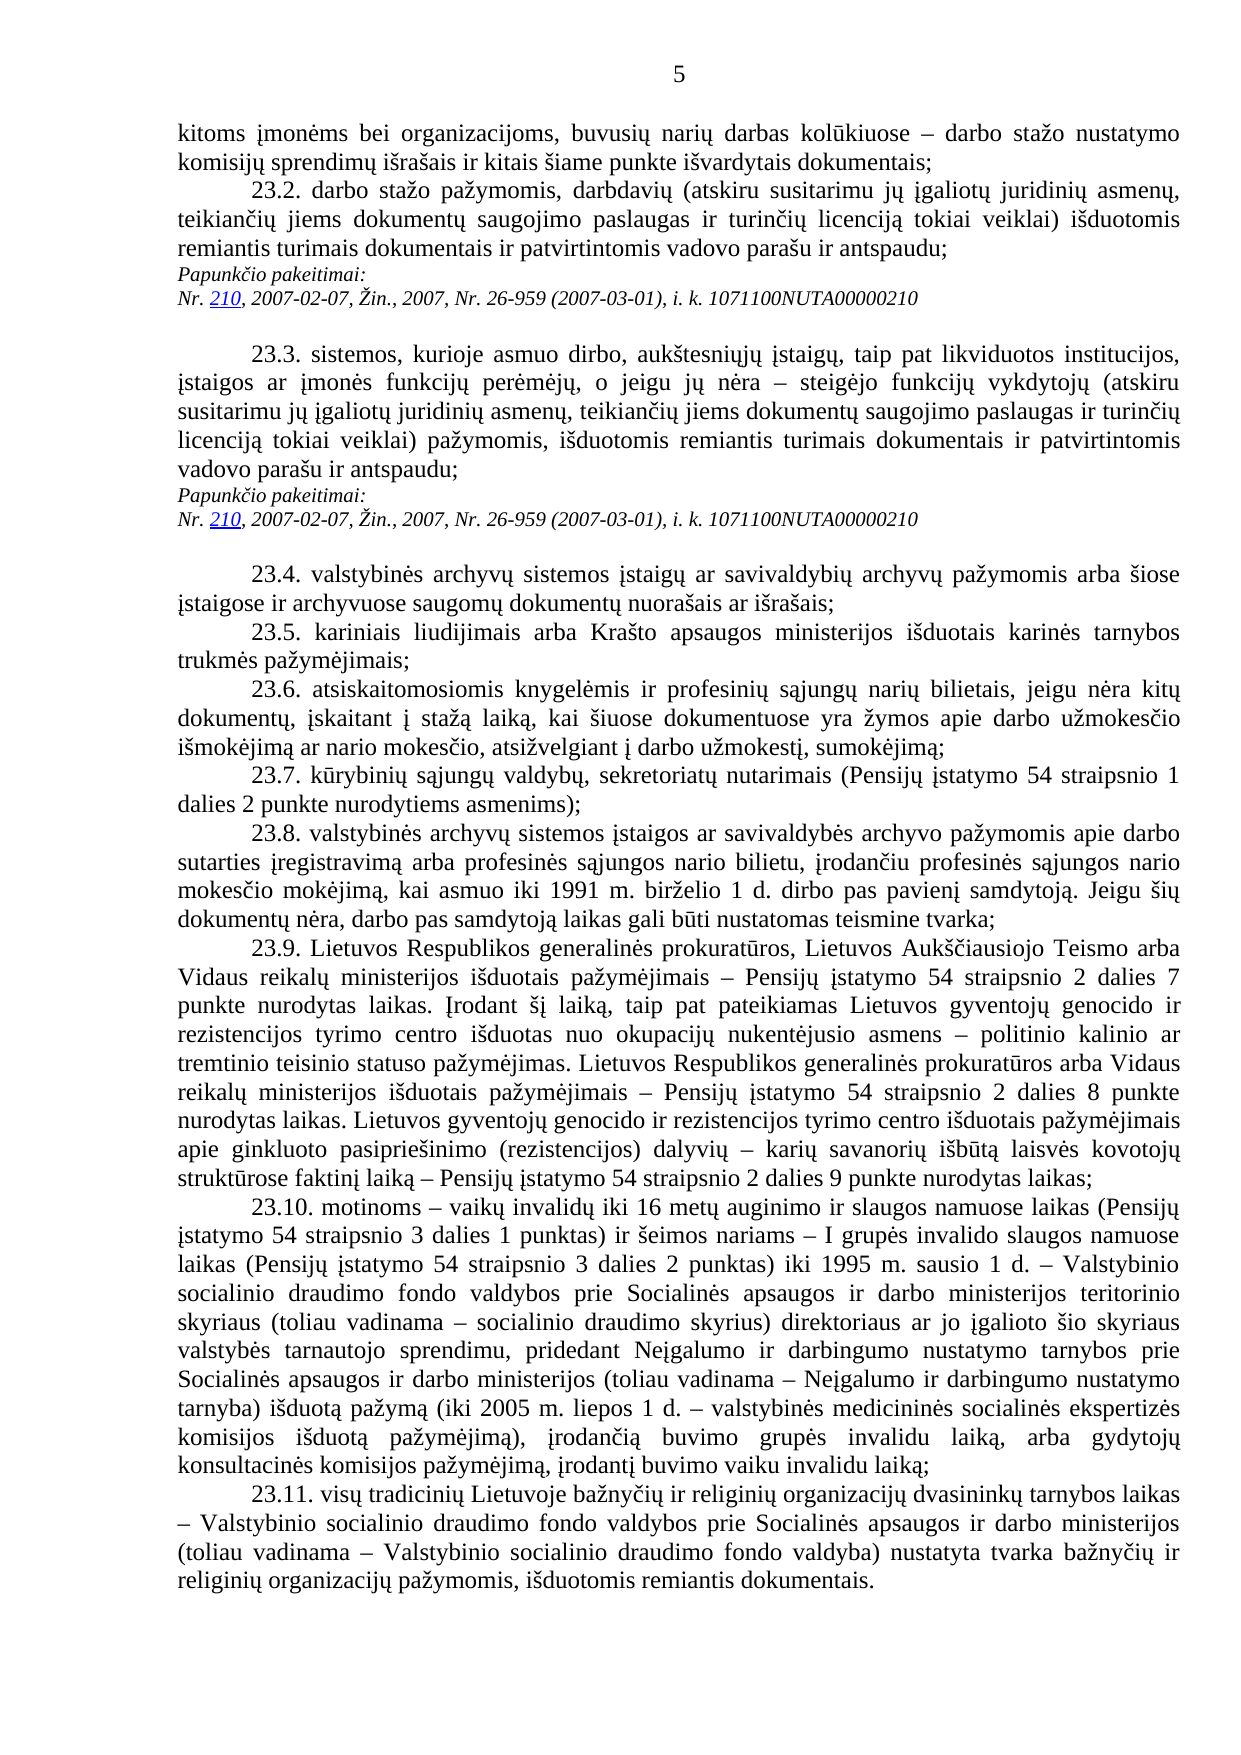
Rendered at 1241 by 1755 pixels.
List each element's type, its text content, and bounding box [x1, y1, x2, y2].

text kitoms įmonėms bei organizacijoms, buvusių narių darbas kolūkiuose – darbo stažo nustatymo komisijų sprendimų išrašais ir kitais šiame punkte išvardytais dokumentais; [177, 118, 1181, 176]
text 23.6. atsiskaitomosiomis knygelėmis ir profesinių sąjungų narių bilietais, jeigu nėra kitų dokumentų, įskaitant į stažą laiką, kai šiuose dokumentuose yra žymos apie darbo užmokesčio išmokėjimą ar nario mokesčio, atsižvelgiant į darbo užmokestį, sumokėjimą; [177, 674, 1181, 761]
text 23.9. Lietuvos Respublikos generalinės prokuratūros, Lietuvos Aukščiausiojo Teismo arba Vidaus reikalų ministerijos išduotais pažymėjimais – Pensijų įstatymo 54 straipsnio 2 dalies 7 punkte nurodytas laikas. Įrodant šį laiką, taip pat pateikiamas Lietuvos gyventojų genocido ir rezistencijos tyrimo centro išduotas nuo okupacijų nukentėjusio asmens – politinio kalinio ar tremtinio teisinio statuso pažymėjimas. Lietuvos Respublikos generalinės prokuratūros arba Vidaus reikalų ministerijos išduotais pažymėjimais – Pensijų įstatymo 54 straipsnio 2 dalies 8 punkte nurodytas laikas. Lietuvos gyventojų genocido ir rezistencijos tyrimo centro išduotais pažymėjimais apie ginkluoto pasipriešinimo (rezistencijos) dalyvių – karių savanorių išbūtą laisvės kovotojų struktūrose faktinį laiką – Pensijų įstatymo 54 straipsnio 2 dalies 9 punkte nurodytas laikas; [177, 933, 1181, 1192]
text 23.2. darbo stažo pažymomis, darbdavių (atskiru susitarimu jų įgaliotų juridinių asmenų, teikiančių jiems dokumentų saugojimo paslaugas ir turinčių licenciją tokiai veiklai) išduotomis remiantis turimais dokumentais ir patvirtintomis vadovo parašu ir antspaudu; [177, 176, 1181, 262]
text 23.8. valstybinės archyvų sistemos įstaigos ar savivaldybės archyvo pažymomis apie darbo sutarties įregistravimą arba profesinės sąjungos nario bilietu, įrodančiu profesinės sąjungos nario mokesčio mokėjimą, kai asmuo iki 1991 m. birželio 1 d. dirbo pas pavienį samdytoją. Jeigu šių dokumentų nėra, darbo pas samdytoją laikas gali būti nustatomas teismine tvarka; [177, 818, 1181, 933]
text 23.7. kūrybinių sąjungų valdybų, sekretoriatų nutarimais (Pensijų įstatymo 54 straipsnio 1 dalies 2 punkte nurodytiems asmenims); [177, 761, 1181, 818]
text 23.5. kariniais liudijimais arba Krašto apsaugos ministerijos išduotais karinės tarnybos trukmės pažymėjimais; [177, 617, 1181, 674]
text 23.3. sistemos, kurioje asmuo dirbo, aukštesniųjų įstaigų, taip pat likviduotos institucijos, įstaigos ar įmonės funkcijų perėmėjų, o jeigu jų nėra – steigėjo funkcijų vykdytojų (atskiru susitarimu jų įgaliotų juridinių asmenų, teikiančių jiems dokumentų saugojimo paslaugas ir turinčių licenciją tokiai veiklai) pažymomis, išduotomis remiantis turimais dokumentais ir patvirtintomis vadovo parašu ir antspaudu; [177, 339, 1181, 482]
text Papunkčio pakeitimai: [177, 482, 1181, 507]
text Papunkčio pakeitimai: [177, 262, 1181, 286]
text Nr. 210, 2007-02-07, Žin., 2007, Nr. 26-959 (2007-03-01), i. k. 1071100NUTA00000210 [177, 286, 1181, 310]
text 23.4. valstybinės archyvų sistemos įstaigų ar savivaldybių archyvų pažymomis arba šiose įstaigose ir archyvuose saugomų dokumentų nuorašais ar išrašais; [177, 559, 1181, 617]
text Nr. 210, 2007-02-07, Žin., 2007, Nr. 26-959 (2007-03-01), i. k. 1071100NUTA00000210 [177, 507, 1181, 531]
text 23.10. motinoms – vaikų invalidų iki 16 metų auginimo ir slaugos namuose laikas (Pensijų įstatymo 54 straipsnio 3 dalies 1 punktas) ir šeimos nariams – I grupės invalido slaugos namuose laikas (Pensijų įstatymo 54 straipsnio 3 dalies 2 punktas) iki 1995 m. sausio 1 d. – Valstybinio socialinio draudimo fondo valdybos prie Socialinės apsaugos ir darbo ministerijos teritorinio skyriaus (toliau vadinama – socialinio draudimo skyrius) direktoriaus ar jo įgalioto šio skyriaus valstybės tarnautojo sprendimu, pridedant Neįgalumo ir darbingumo nustatymo tarnybos prie Socialinės apsaugos ir darbo ministerijos (toliau vadinama – Neįgalumo ir darbingumo nustatymo tarnyba) išduotą pažymą (iki 2005 m. liepos 1 d. – valstybinės medicininės socialinės ekspertizės komisijos išduotą pažymėjimą), įrodančią buvimo grupės invalidu laiką, arba gydytojų konsultacinės komisijos pažymėjimą, įrodantį buvimo vaiku invalidu laiką; [177, 1192, 1181, 1479]
text 23.11. visų tradicinių Lietuvoje bažnyčių ir religinių organizacijų dvasininkų tarnybos laikas – Valstybinio socialinio draudimo fondo valdybos prie Socialinės apsaugos ir darbo ministerijos (toliau vadinama – Valstybinio socialinio draudimo fondo valdyba) nustatyta tvarka bažnyčių ir religinių organizacijų pažymomis, išduotomis remiantis dokumentais. [177, 1479, 1181, 1594]
